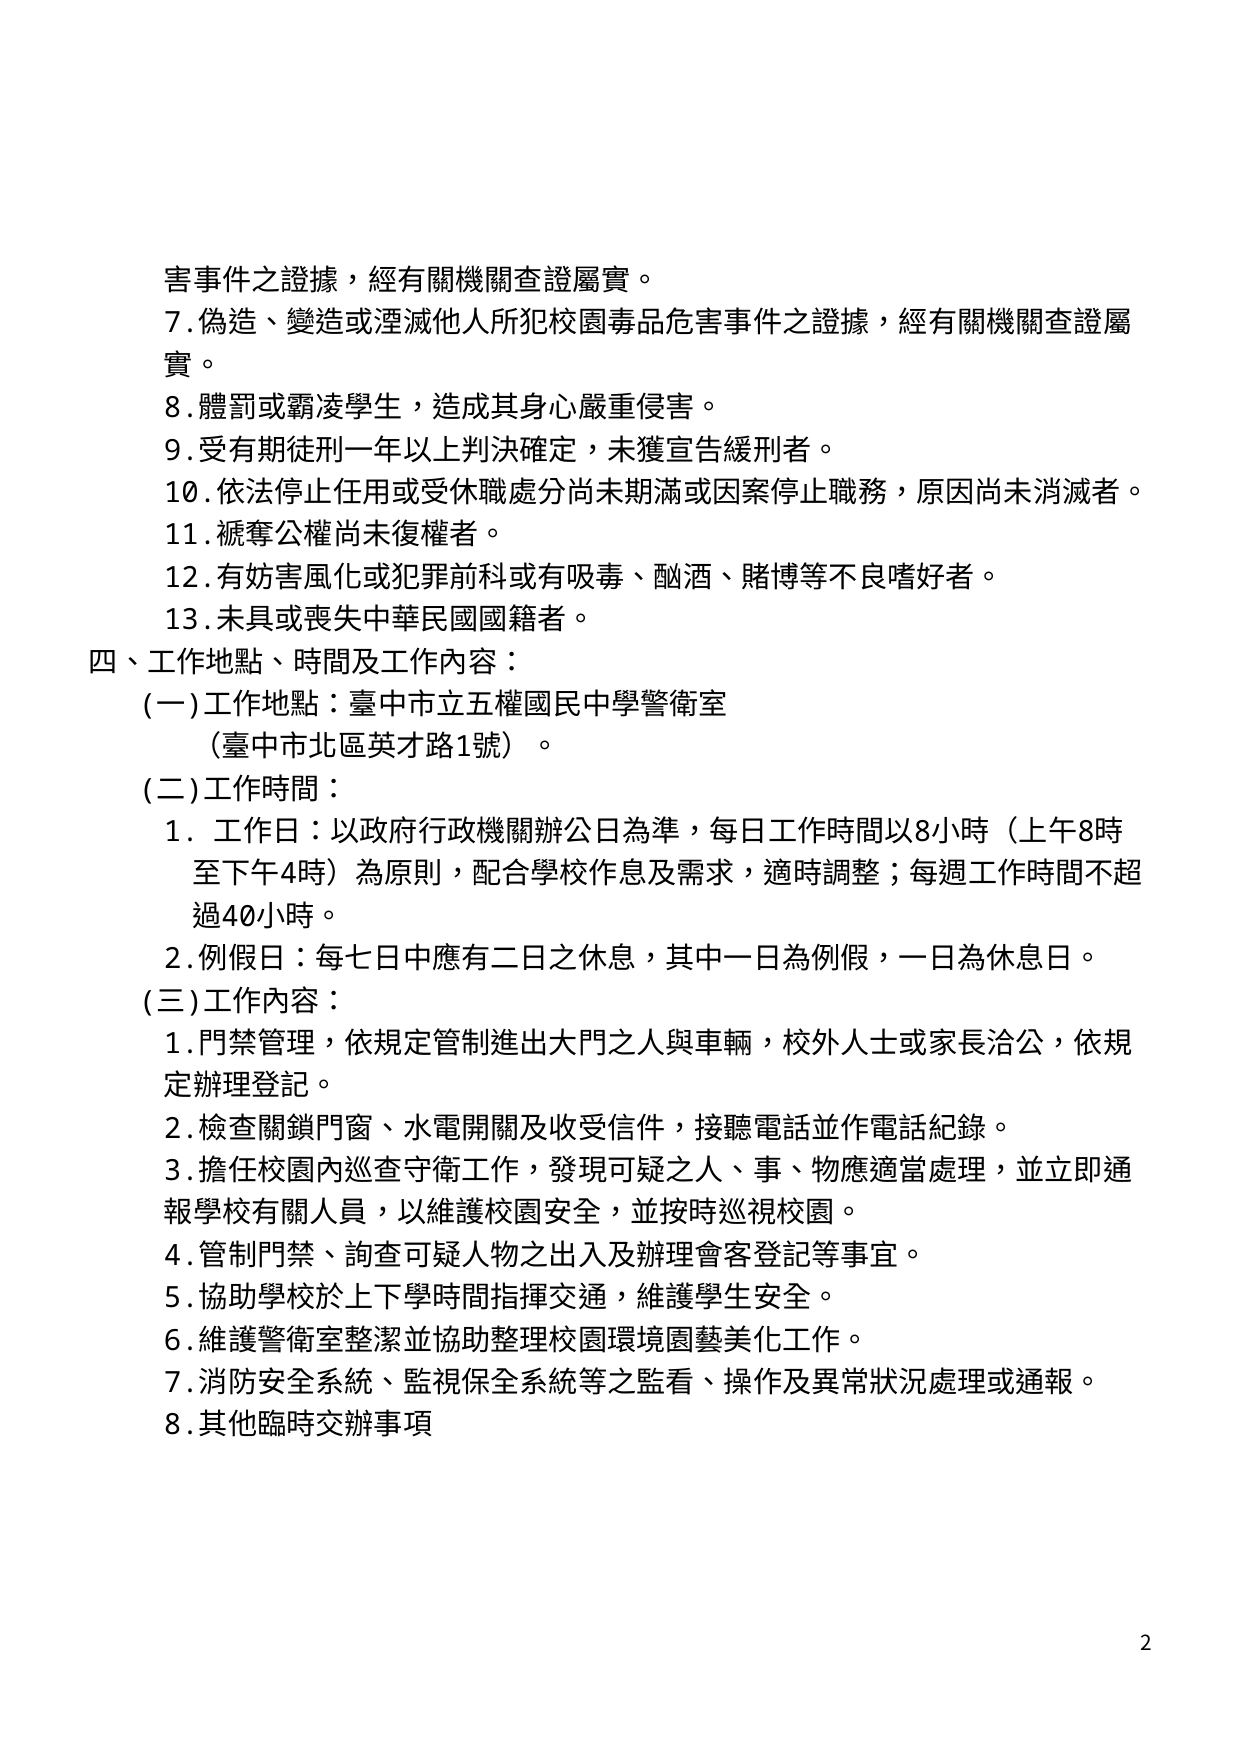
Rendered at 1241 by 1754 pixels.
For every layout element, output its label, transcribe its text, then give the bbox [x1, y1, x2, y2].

text 11.褫奪公權尚未復權者。 [164, 511, 1152, 553]
text 1.門禁管理，依規定管制進出大門之人與車輛，校外人士或家長洽公，依規定辦理登記。 [164, 1019, 1152, 1104]
text 1. 工作日：以政府行政機關辦公日為準，每日工作時間以8小時（上午8時至下午4時）為原則，配合學校作息及需求，適時調整；每週工作時間不超過40小時。 [164, 808, 1152, 935]
text 7.偽造、變造或湮滅他人所犯校園毒品危害事件之證據，經有關機關查證屬實。 [164, 299, 1152, 384]
text 13.未具或喪失中華民國國籍者。 [164, 596, 1152, 638]
text 2.例假日：每七日中應有二日之休息，其中一日為例假，一日為休息日。 [164, 935, 1152, 977]
text (二)工作時間： [139, 765, 1152, 808]
text 四、工作地點、時間及工作內容： [89, 638, 1152, 680]
text 8.體罰或霸凌學生，造成其身心嚴重侵害。 [164, 384, 1152, 426]
text 4.管制門禁、詢查可疑人物之出入及辦理會客登記等事宜。 [164, 1231, 1152, 1274]
text 9.受有期徒刑一年以上判決確定，未獲宣告緩刑者。 [164, 426, 1152, 468]
text (一)工作地點：臺中市立五權國民中學警衛室 （臺中市北區英才路1號）。 [139, 680, 1152, 765]
text (三)工作內容： [139, 977, 1152, 1019]
text 12.有妨害風化或犯罪前科或有吸毒、酗酒、賭博等不良嗜好者。 [164, 553, 1152, 596]
text 3.擔任校園內巡查守衛工作，發現可疑之人、事、物應適當處理，並立即通報學校有關人員，以維護校園安全，並按時巡視校園。 [164, 1147, 1152, 1231]
text 8.其他臨時交辦事項 [164, 1401, 1152, 1443]
text 害事件之證據，經有關機關查證屬實。 [164, 257, 1152, 299]
text 10.依法停止任用或受休職處分尚未期滿或因案停止職務，原因尚未消滅者。 [164, 468, 1152, 511]
text 2.檢查關鎖門窗、水電開關及收受信件，接聽電話並作電話紀錄。 [164, 1104, 1152, 1147]
text 6.維護警衛室整潔並協助整理校園環境園藝美化工作。 [164, 1316, 1152, 1358]
text 5.協助學校於上下學時間指揮交通，維護學生安全。 [164, 1274, 1152, 1316]
text 7.消防安全系統、監視保全系統等之監看、操作及異常狀況處理或通報。 [164, 1358, 1152, 1401]
